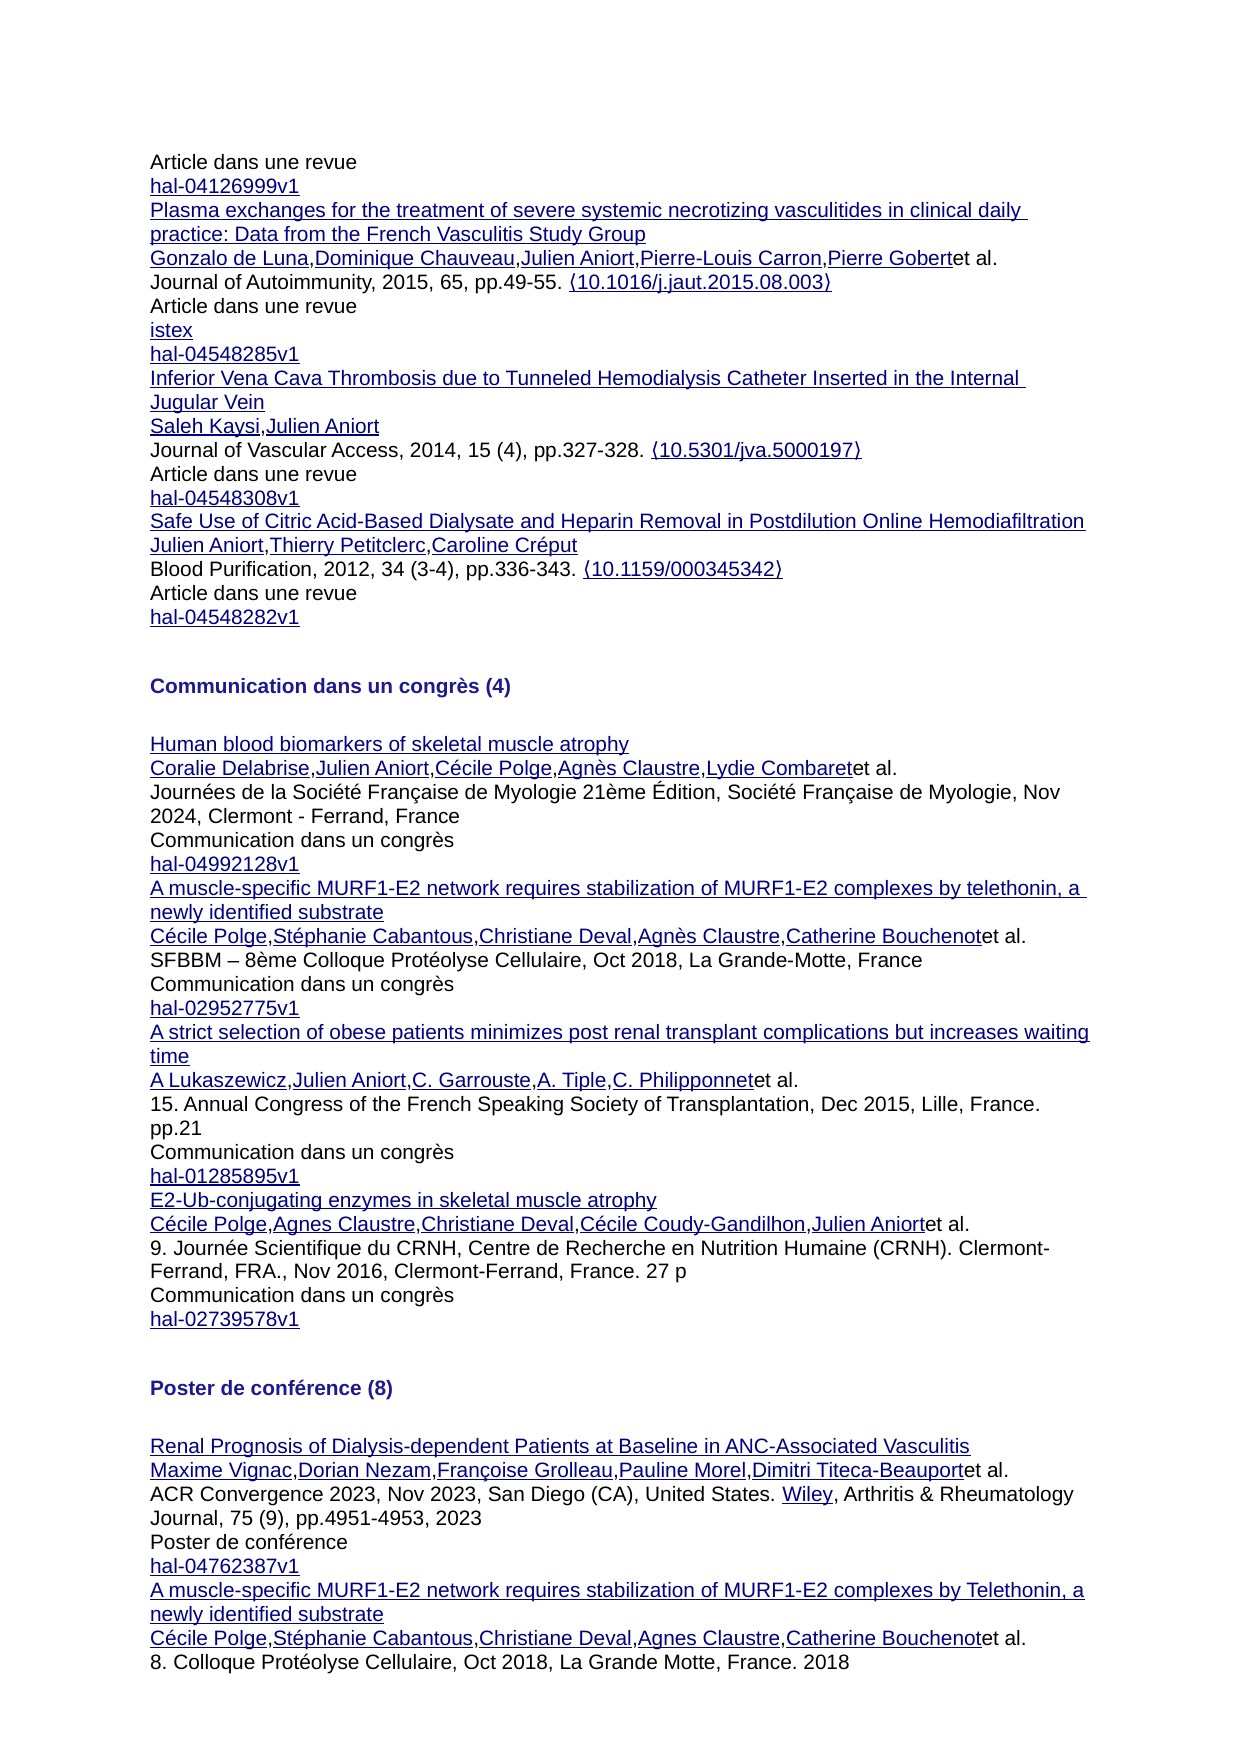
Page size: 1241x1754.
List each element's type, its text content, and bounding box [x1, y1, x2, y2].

table_cell Safe Use of Citric Acid-Based Dialysate and Heparin Removal in Postdilution Online Hemodiafiltration Julien Aniort,Thierry Petitclerc,Caroline Créput Blood Purification, 2012, 34 (3-4), pp.336-343. ⟨10.1159/000345342⟩ Article dans une revue hal-04548282v1 [150, 509, 1090, 629]
table_cell A muscle-specific MURF1-E2 network requires stabilization of MURF1-E2 complexes by Telethonin, a newly identified substrate Cécile Polge,Stéphanie Cabantous,Christiane Deval,Agnes Claustre,Catherine Bouchenotet al. 8. Colloque Protéolyse Cellulaire, Oct 2018, La Grande Motte, France. 2018 [150, 1578, 1090, 1674]
table_cell Article dans une revue hal-04126999v1 [150, 150, 1090, 198]
table_header Renal Prognosis of Dialysis-dependent Patients at Baseline in ANC-Associated Vasculitis Maxime Vignac,Dorian Nezam,Françoise Grolleau,Pauline Morel,Dimitri Titeca-Beauportet al. ACR Convergence 2023, Nov 2023, San Diego (CA), United States. Wiley, Arthritis & Rheumatology Journal, 75 (9), pp.4951-4953, 2023 Poster de conférence hal-04762387v1 [150, 1434, 1090, 1578]
table_cell A muscle-specific MURF1-E2 network requires stabilization of MURF1-E2 complexes by telethonin, a newly identified substrate Cécile Polge,Stéphanie Cabantous,Christiane Deval,Agnès Claustre,Catherine Bouchenotet al. SFBBM – 8ème Colloque Protéolyse Cellulaire, Oct 2018, La Grande-Motte, France Communication dans un congrès hal-02952775v1 [150, 876, 1090, 1020]
subtitle Poster de conférence (8) [150, 1376, 1090, 1400]
subtitle Communication dans un congrès (4) [150, 674, 1090, 698]
table_header Human blood biomarkers of skeletal muscle atrophy Coralie Delabrise,Julien Aniort,Cécile Polge,Agnès Claustre,Lydie Combaretet al. Journées de la Société Française de Myologie 21ème Édition, Société Française de Myologie, Nov 2024, Clermont - Ferrand, France Communication dans un congrès hal-04992128v1 [150, 732, 1090, 876]
table_cell E2-Ub-conjugating enzymes in skeletal muscle atrophy Cécile Polge,Agnes Claustre,Christiane Deval,Cécile Coudy-Gandilhon,Julien Aniortet al. 9. Journée Scientifique du CRNH, Centre de Recherche en Nutrition Humaine (CRNH). Clermont-Ferrand, FRA., Nov 2016, Clermont-Ferrand, France. 27 p Communication dans un congrès hal-02739578v1 [150, 1188, 1090, 1331]
table_cell time A Lukaszewicz,Julien Aniort,C. Garrouste,A. Tiple,C. Philipponnetet al. 15. Annual Congress of the French Speaking Society of Transplantation, Dec 2015, Lille, France. pp.21 Communication dans un congrès hal-01285895v1 [150, 1042, 1090, 1187]
table_cell Plasma exchanges for the treatment of severe systemic necrotizing vasculitides in clinical daily practice: Data from the French Vasculitis Study Group Gonzalo de Luna,Dominique Chauveau,Julien Aniort,Pierre-Louis Carron,Pierre Gobertet al. Journal of Autoimmunity, 2015, 65, pp.49-55. ⟨10.1016/j.jaut.2015.08.003⟩ Article dans une revue istex hal-04548285v1 [150, 198, 1090, 366]
table_cell Inferior Vena Cava Thrombosis due to Tunneled Hemodialysis Catheter Inserted in the Internal Jugular Vein Saleh Kaysi,Julien Aniort Journal of Vascular Access, 2014, 15 (4), pp.327-328. ⟨10.5301/jva.5000197⟩ Article dans une revue hal-04548308v1 [150, 366, 1090, 509]
table_cell A strict selection of obese patients minimizes post renal transplant complications but increases waiting [150, 1020, 1090, 1041]
